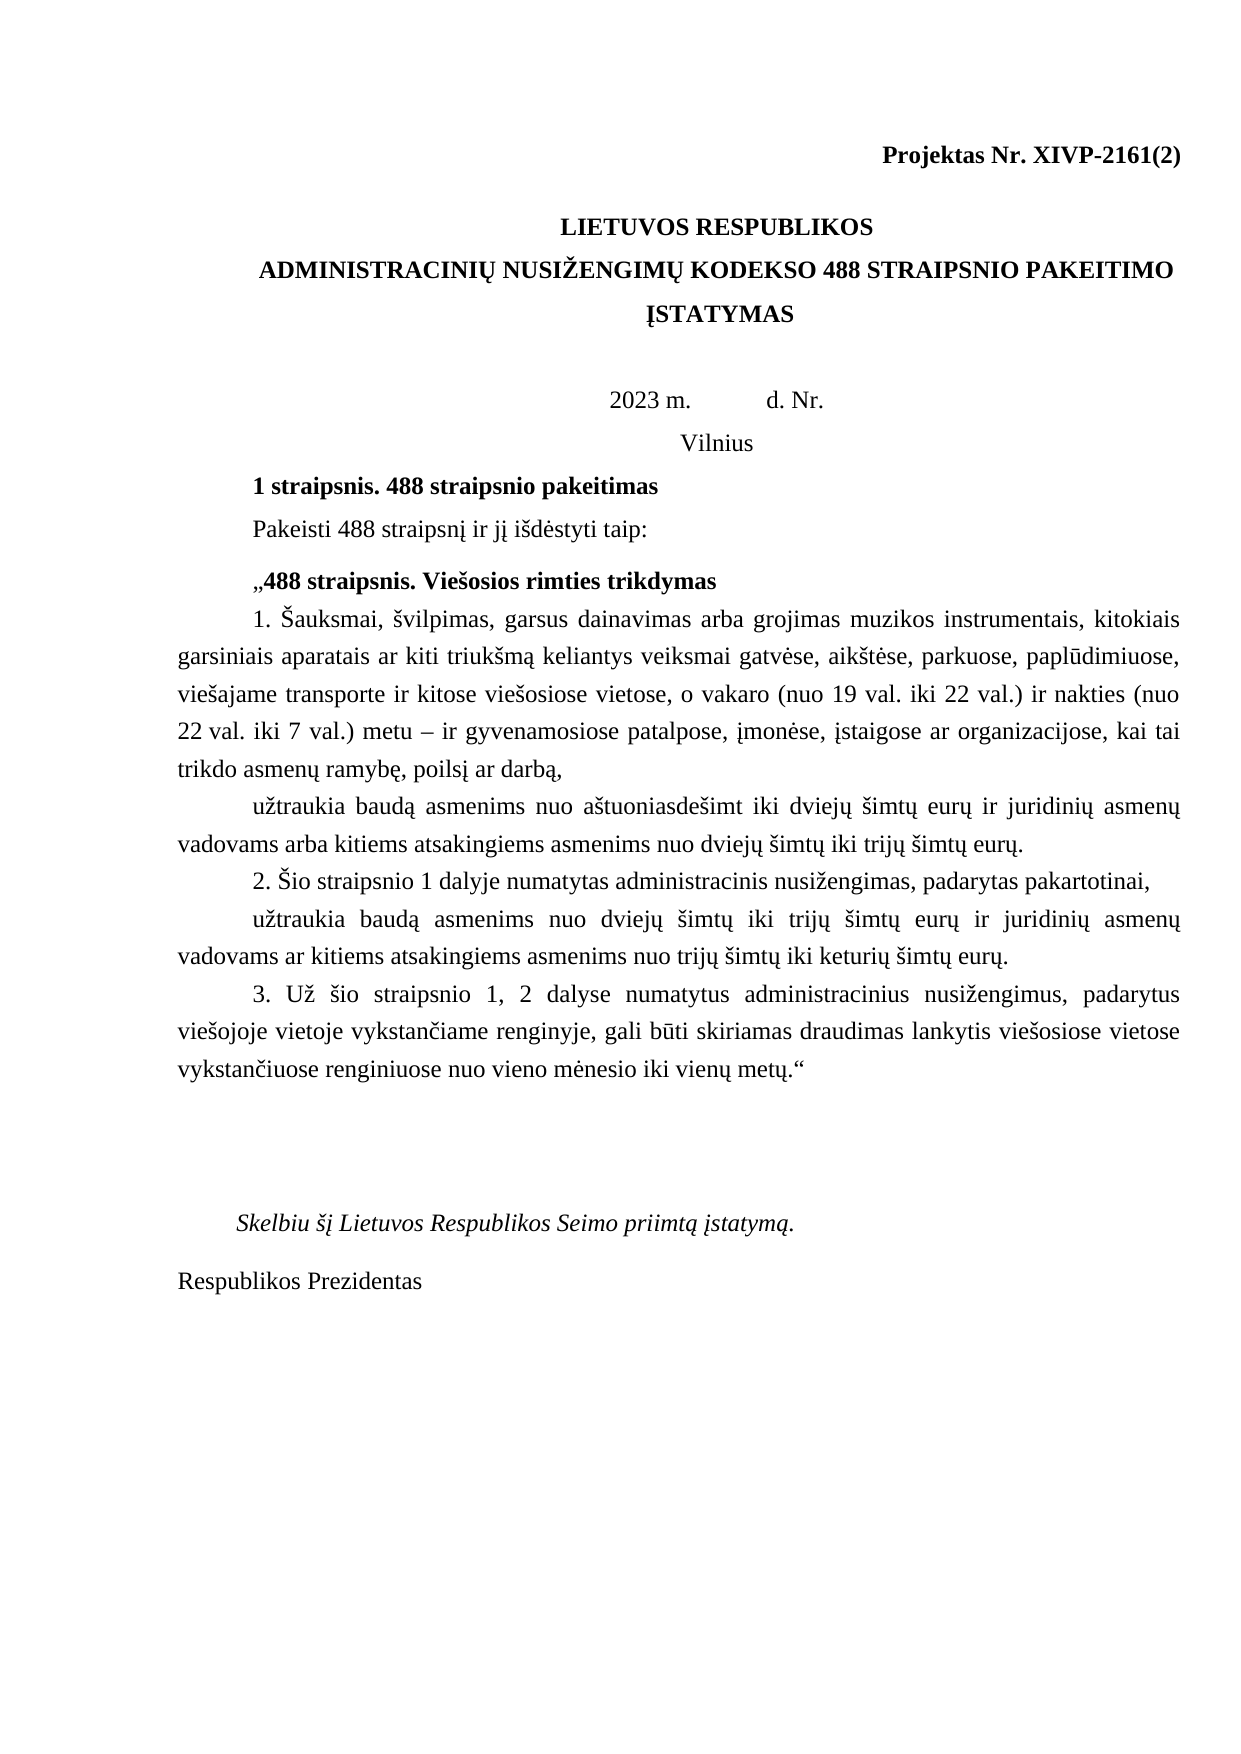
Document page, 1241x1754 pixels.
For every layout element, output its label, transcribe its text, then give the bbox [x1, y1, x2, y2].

text „488 straipsnis. Viešosios rimties trikdymas [177, 557, 1181, 595]
text 1. Šauksmai, švilpimas, garsus dainavimas arba grojimas muzikos instrumentais, kitokiais garsiniais aparatais ar kiti triukšmą keliantys veiksmai gatvėse, aikštėse, parkuose, paplūdimiuose, viešajame transporte ir kitose viešosiose vietose, o vakaro (nuo 19 val. iki 22 val.) ir nakties (nuo 22 val. iki 7 val.) metu – ir gyvenamosiose patalpose, įmonėse, įstaigose ar organizacijose, kai tai trikdo asmenų ramybę, poilsį ar darbą, [177, 595, 1181, 782]
text ĮSTATYMAS [177, 299, 1181, 327]
text užtraukia baudą asmenims nuo aštuoniasdešimt iki dviejų šimtų eurų ir juridinių asmenų vadovams arba kitiems atsakingiems asmenims nuo dviejų šimtų iki trijų šimtų eurų. [177, 782, 1181, 857]
text LIETUVOS RESPUBLIKOS [177, 212, 1181, 241]
text Skelbiu šį Lietuvos Respublikos Seimo priimtą įstatymą. [177, 1208, 1181, 1237]
text Respublikos Prezidentas [177, 1266, 1181, 1294]
text Vilnius [177, 428, 1181, 457]
text Projektas Nr. XIVP-2161(2) [177, 141, 1181, 169]
text ADMINISTRACINIŲ NUSIŽENGIMŲ KODEKSO 488 STRAIPSNIO PAKEITIMO [177, 256, 1181, 284]
text užtraukia baudą asmenims nuo dviejų šimtų iki trijų šimtų eurų ir juridinių asmenų vadovams ar kitiems atsakingiems asmenims nuo trijų šimtų iki keturių šimtų eurų. [177, 895, 1181, 970]
text Pakeisti 488 straipsnį ir jį išdėstyti taip: [177, 514, 1181, 543]
text 1 straipsnis. 488 straipsnio pakeitimas [177, 471, 1181, 500]
text 3. Už šio straipsnio 1, 2 dalyse numatytus administracinius nusižengimus, padarytus viešojoje vietoje vykstančiame renginyje, gali būti skiriamas draudimas lankytis viešosiose vietose vykstančiuose renginiuose nuo vieno mėnesio iki vienų metų.“ [177, 970, 1181, 1082]
text 2023 m. d. Nr. [177, 385, 1181, 414]
text 2. Šio straipsnio 1 dalyje numatytas administracinis nusižengimas, padarytas pakartotinai, [177, 857, 1181, 895]
